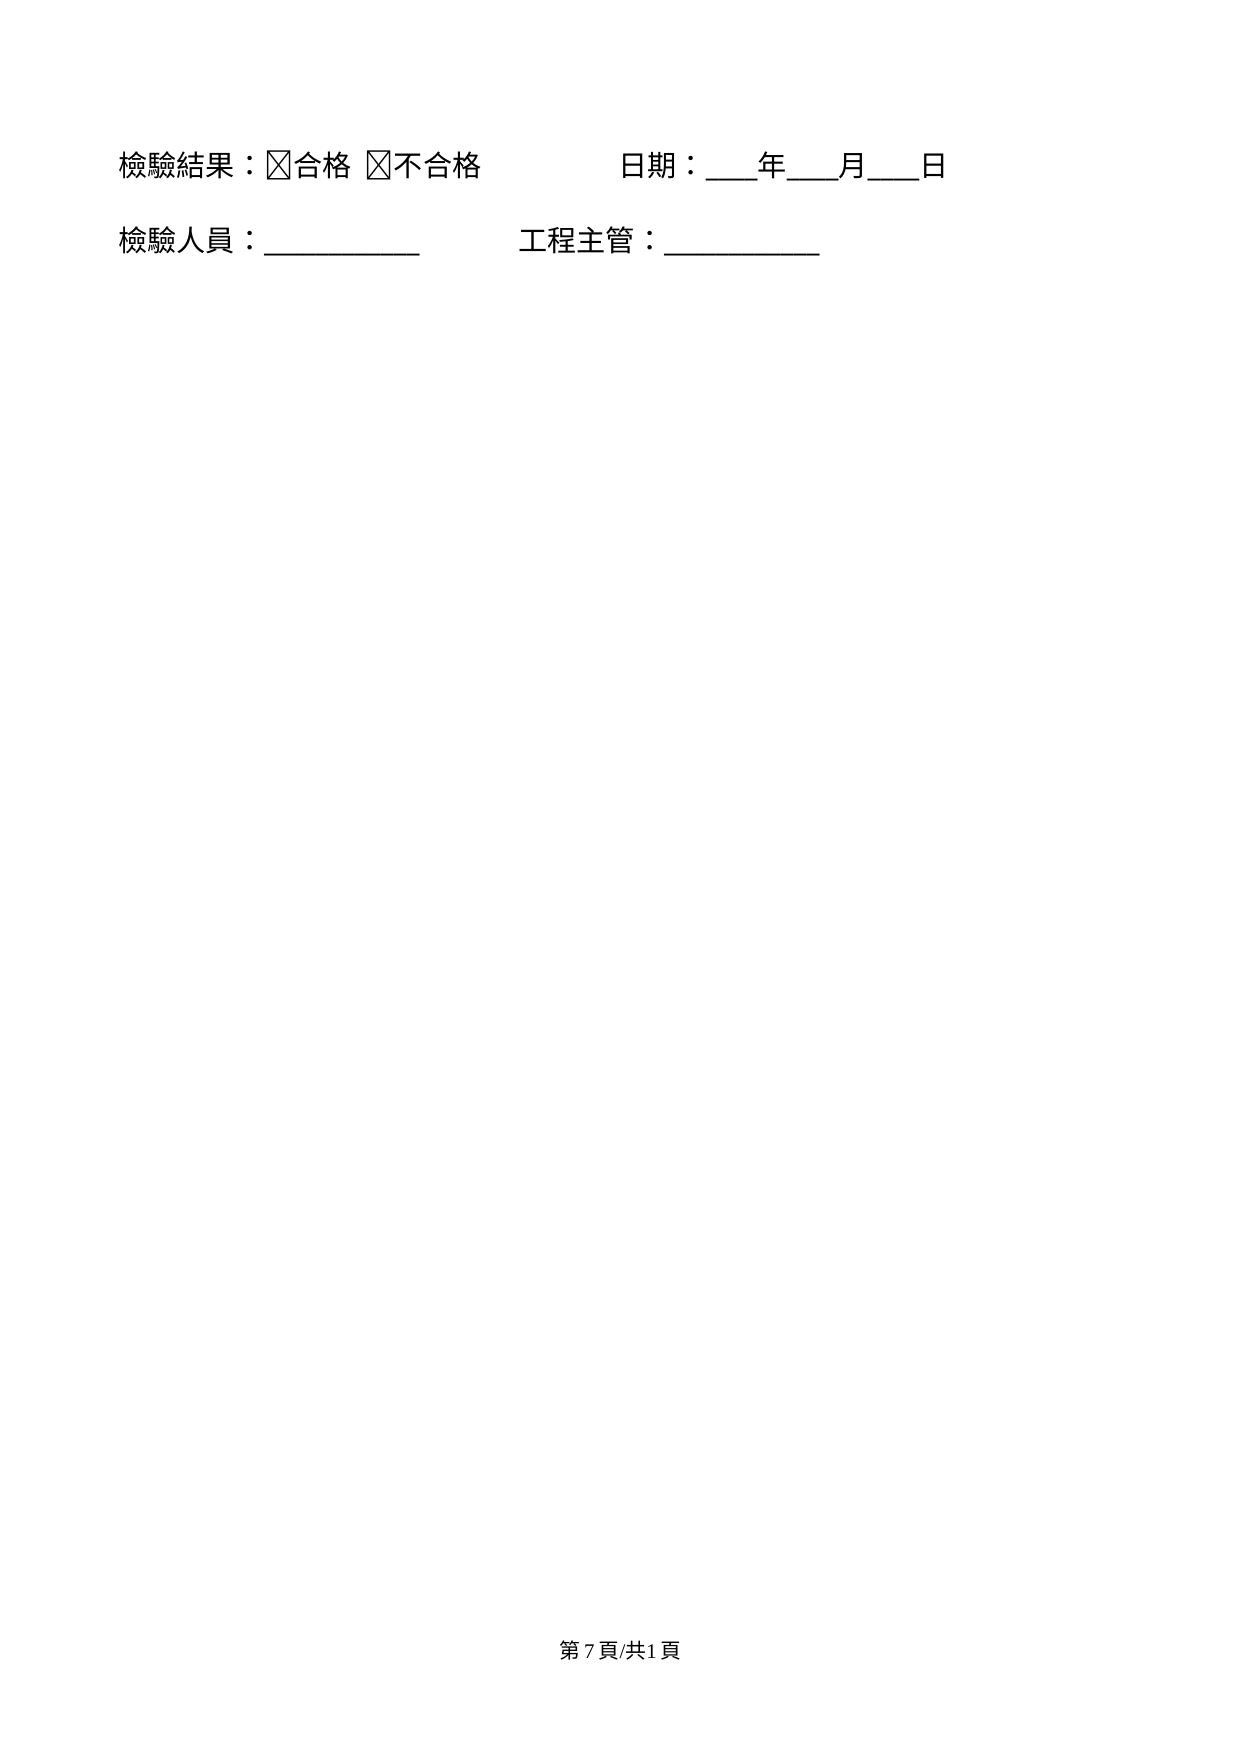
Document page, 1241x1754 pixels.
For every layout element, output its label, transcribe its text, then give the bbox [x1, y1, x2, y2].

text 檢驗結果：合格 不合格 日期：____年____月____日 [118, 126, 1122, 201]
text 檢驗人員：____________ 工程主管：____________ [118, 201, 1122, 276]
